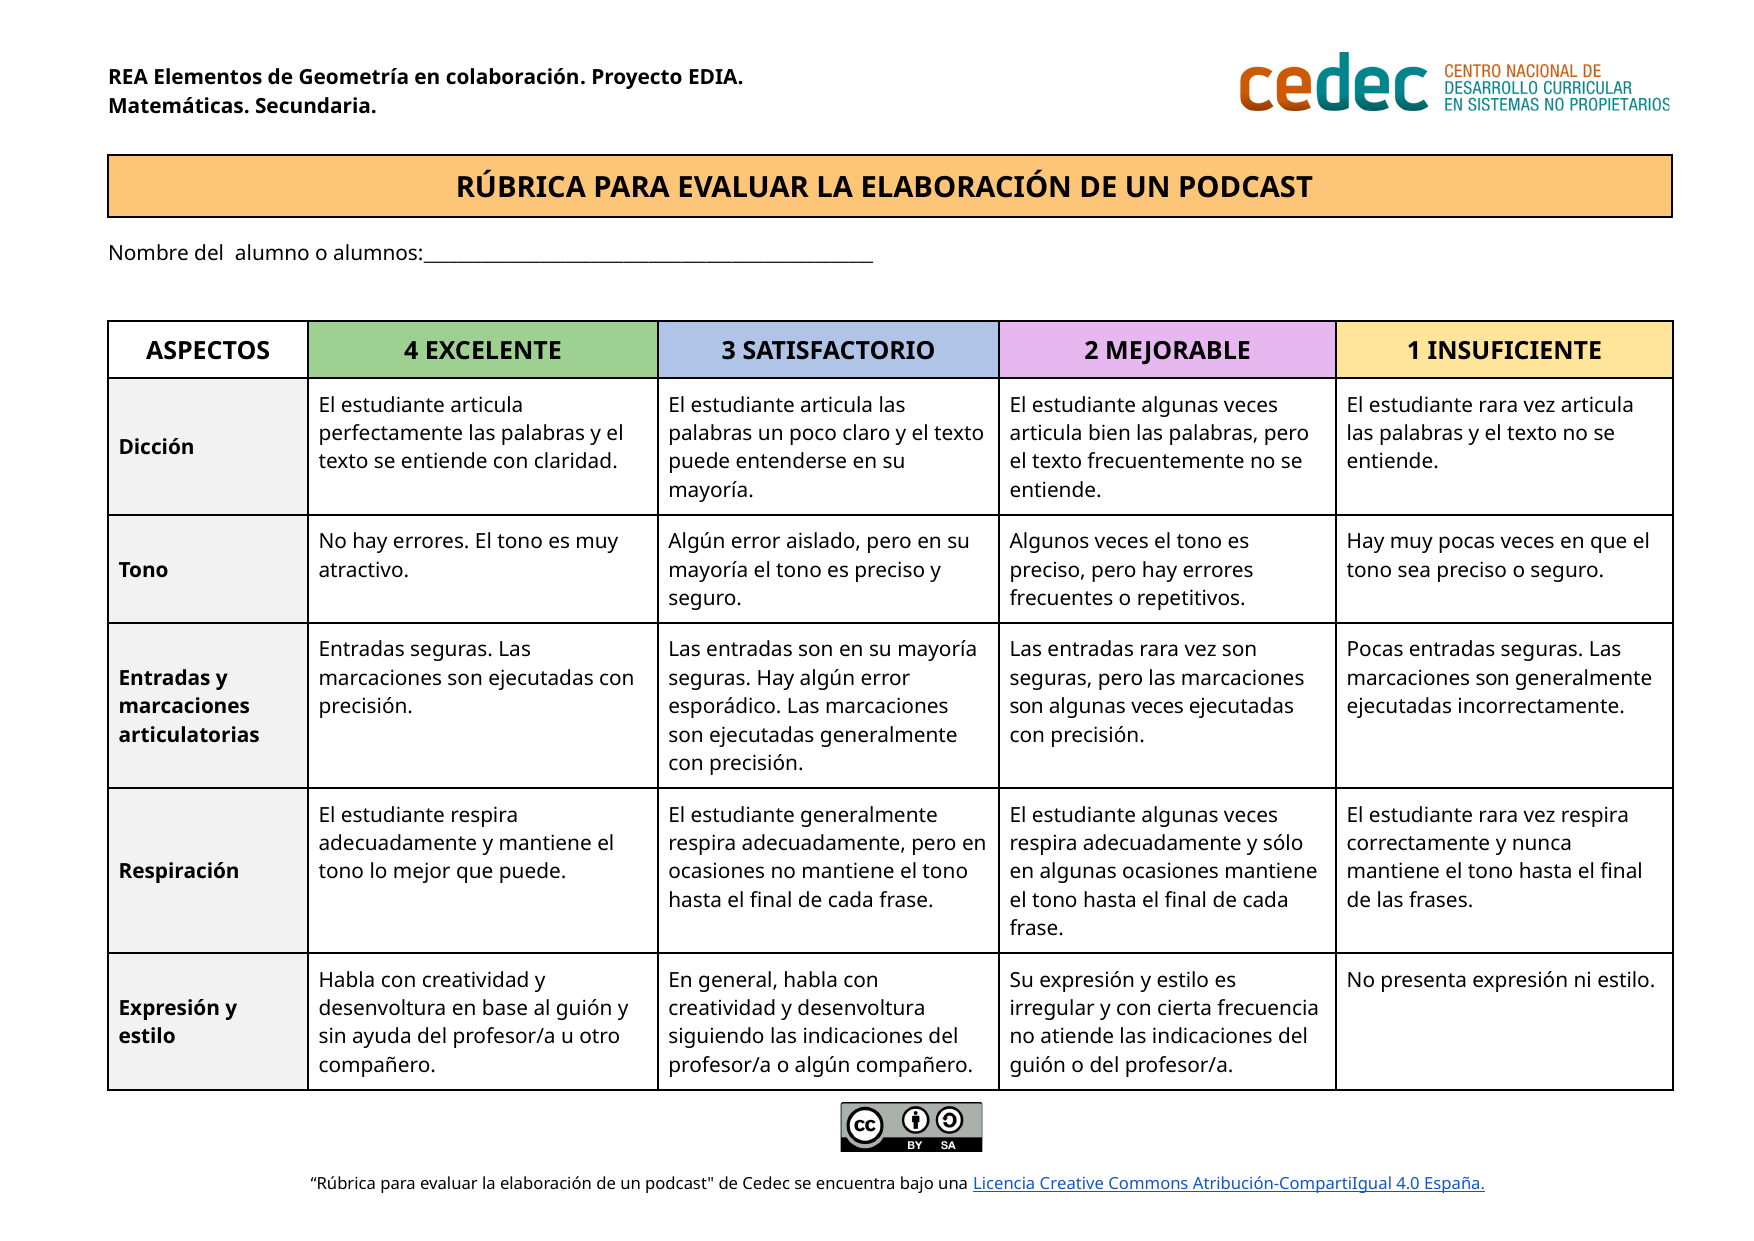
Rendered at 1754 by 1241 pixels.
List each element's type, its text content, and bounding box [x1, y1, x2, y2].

table_cell Habla con creatividad y desenvoltura en base al guión y sin ayuda del profesor/a u otro compañero. [309, 954, 657, 1089]
table_cell Las entradas rara vez son seguras, pero las marcaciones son algunas veces ejecutadas con precisión. [1000, 624, 1335, 787]
table_cell Expresión y estilo [109, 954, 307, 1089]
table_cell El estudiante algunas veces articula bien las palabras, pero el texto frecuentemente no se entiende. [1000, 379, 1335, 514]
table_cell Algún error aislado, pero en su mayoría el tono es preciso y seguro. [659, 516, 998, 622]
table_cell Su expresión y estilo es irregular y con cierta frecuencia no atiende las indicaciones del guión o del profesor/a. [1000, 954, 1335, 1089]
table_cell Dicción [109, 379, 307, 514]
table_cell El estudiante articula perfectamente las palabras y el texto se entiende con claridad. [309, 379, 657, 514]
picture [1240, 52, 1670, 111]
table_header 2 MEJORABLE [1000, 322, 1335, 377]
table_header 4 EXCELENTE [309, 322, 657, 377]
table_cell Entradas seguras. Las marcaciones son ejecutadas con precisión. [309, 624, 657, 787]
table_cell El estudiante articula las palabras un poco claro y el texto puede entenderse en su mayoría. [659, 379, 998, 514]
table_cell El estudiante algunas veces respira adecuadamente y sólo en algunas ocasiones mantiene el tono hasta el final de cada frase. [1000, 789, 1335, 952]
table_cell No hay errores. El tono es muy atractivo. [309, 516, 657, 622]
table_cell El estudiante respira adecuadamente y mantiene el tono lo mejor que puede. [309, 789, 657, 952]
table_cell Hay muy pocas veces en que el tono sea preciso o seguro. [1337, 516, 1672, 622]
table_header 1 INSUFICIENTE [1337, 322, 1672, 377]
table_cell No presenta expresión ni estilo. [1337, 954, 1672, 1089]
table_cell Respiración [109, 789, 307, 952]
table_header 3 SATISFACTORIO [659, 322, 998, 377]
table_cell Pocas entradas seguras. Las marcaciones son generalmente ejecutadas incorrectamente. [1337, 624, 1672, 787]
text Nombre del alumno o alumnos:______________________________________________________ [108, 218, 1688, 266]
table_cell En general, habla con creatividad y desenvoltura siguiendo las indicaciones del profesor/a o algún compañero. [659, 954, 998, 1089]
table_cell Algunos veces el tono es preciso, pero hay errores frecuentes o repetitivos. [1000, 516, 1335, 622]
table_cell El estudiante generalmente respira adecuadamente, pero en ocasiones no mantiene el tono hasta el final de cada frase. [659, 789, 998, 952]
table_cell Las entradas son en su mayoría seguras. Hay algún error esporádico. Las marcaciones son ejecutadas generalmente con precisión. [659, 624, 998, 787]
table_cell El estudiante rara vez respira correctamente y nunca mantiene el tono hasta el final de las frases. [1337, 789, 1672, 952]
picture [840, 1102, 983, 1152]
table_cell El estudiante rara vez articula las palabras y el texto no se entiende. [1337, 379, 1672, 514]
table_header RÚBRICA PARA EVALUAR LA ELABORACIÓN DE UN PODCAST [109, 156, 1671, 216]
table_cell Entradas y marcaciones articulatorias [109, 624, 307, 787]
table_cell Tono [109, 516, 307, 622]
table_header ASPECTOS [109, 322, 307, 377]
